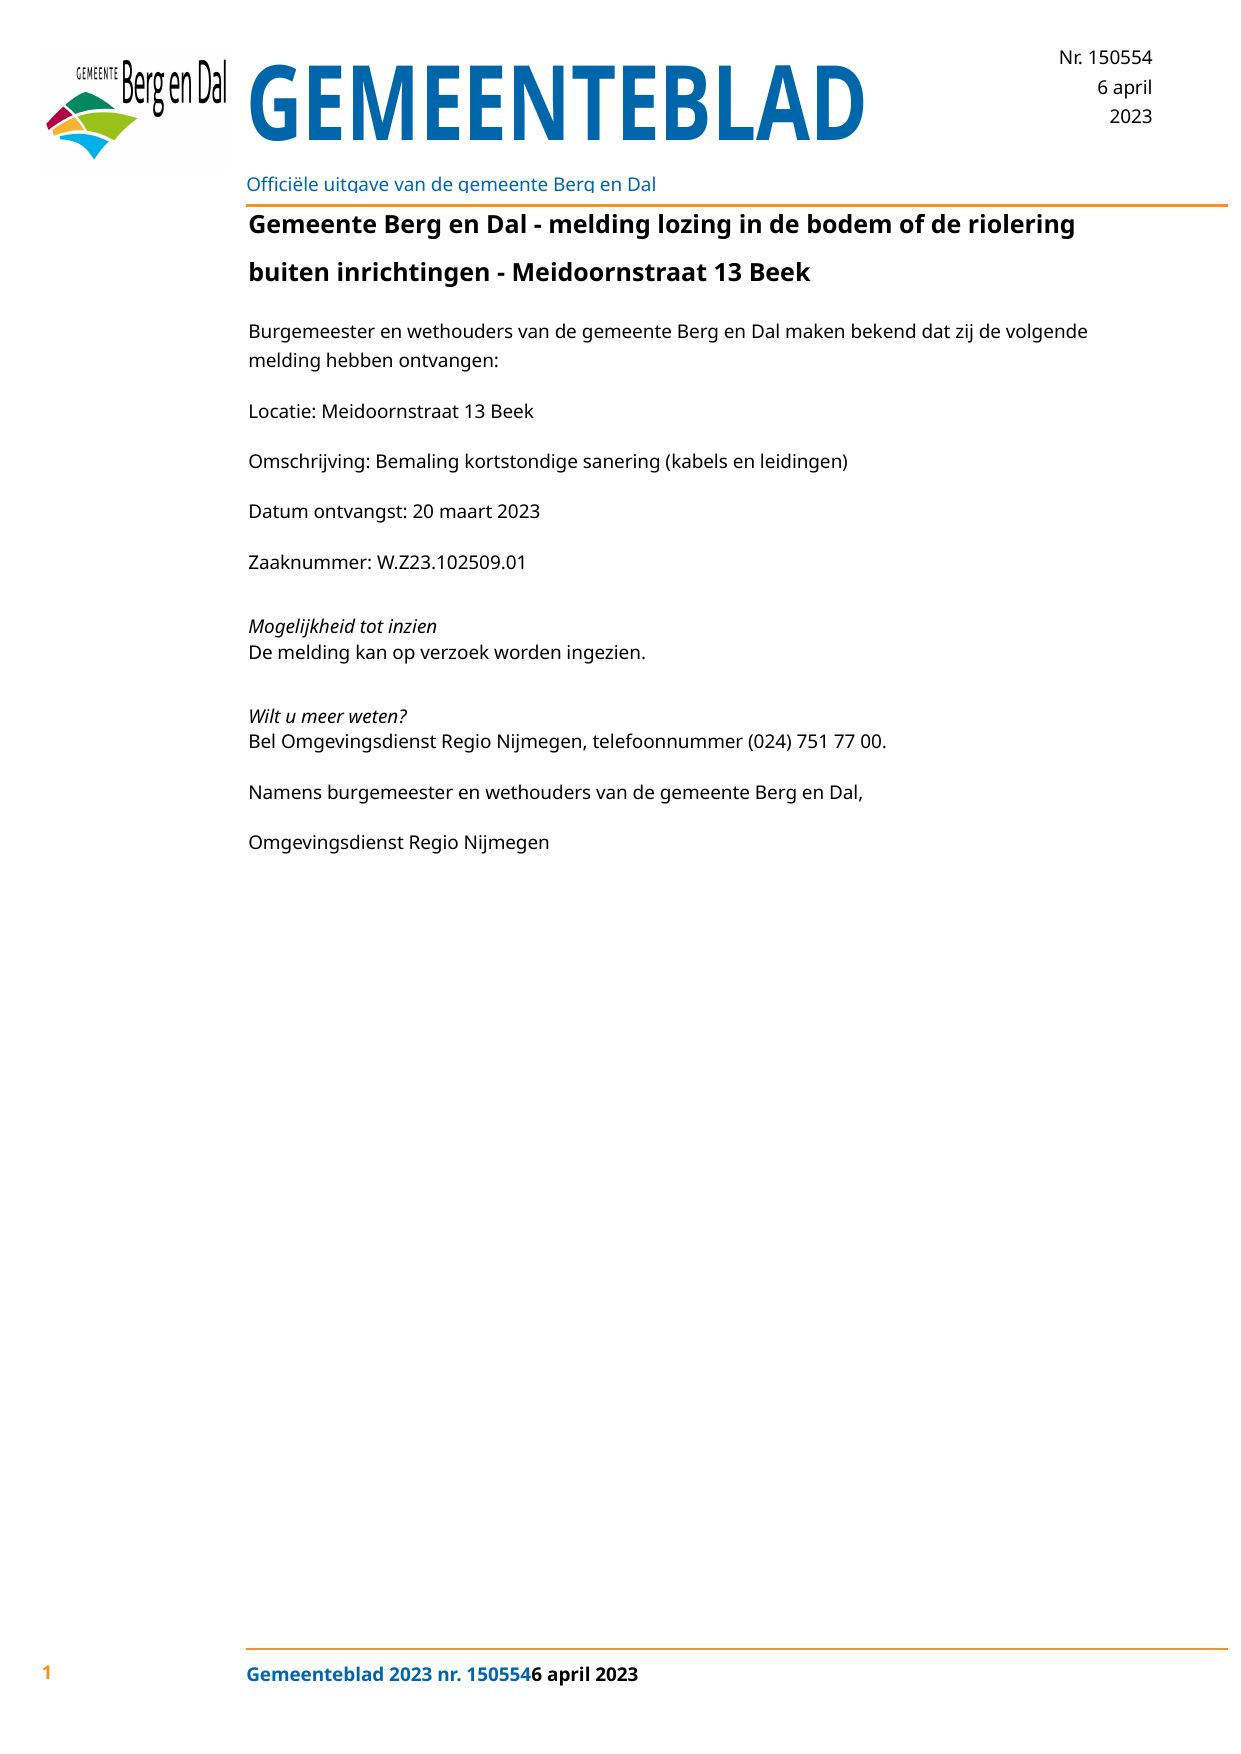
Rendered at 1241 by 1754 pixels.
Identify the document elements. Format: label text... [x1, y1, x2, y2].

text Wilt u meer weten? [248, 703, 1152, 728]
picture [41, 47, 231, 172]
text Namens burgemeester en wethouders van de gemeente Berg en Dal, [248, 779, 1152, 805]
text De melding kan op verzoek worden ingezien. [248, 639, 1152, 664]
text Locatie: Meidoornstraat 13 Beek [248, 398, 1152, 424]
text Bel Omgevingsdienst Regio Nijmegen, telefoonnummer (024) 751 77 00. [248, 728, 1152, 754]
text Omschrijving: Bemaling kortstondige sanering (kabels en leidingen) [248, 448, 1152, 474]
text Mogelijkheid tot inzien [248, 613, 1152, 639]
text Burgemeester en wethouders van de gemeente Berg en Dal maken bekend dat zij de volgende melding hebben ontvangen: [248, 318, 1152, 373]
text Zaaknummer: W.Z23.102509.01 [248, 549, 1152, 575]
text Datum ontvangst: 20 maart 2023 [248, 499, 1152, 524]
text Gemeente Berg en Dal - melding lozing in de bodem of de riolering buiten inrichtingen - Meidoornstraat 13 Beek [248, 207, 1152, 288]
text Omgevingsdienst Regio Nijmegen [248, 829, 1152, 855]
